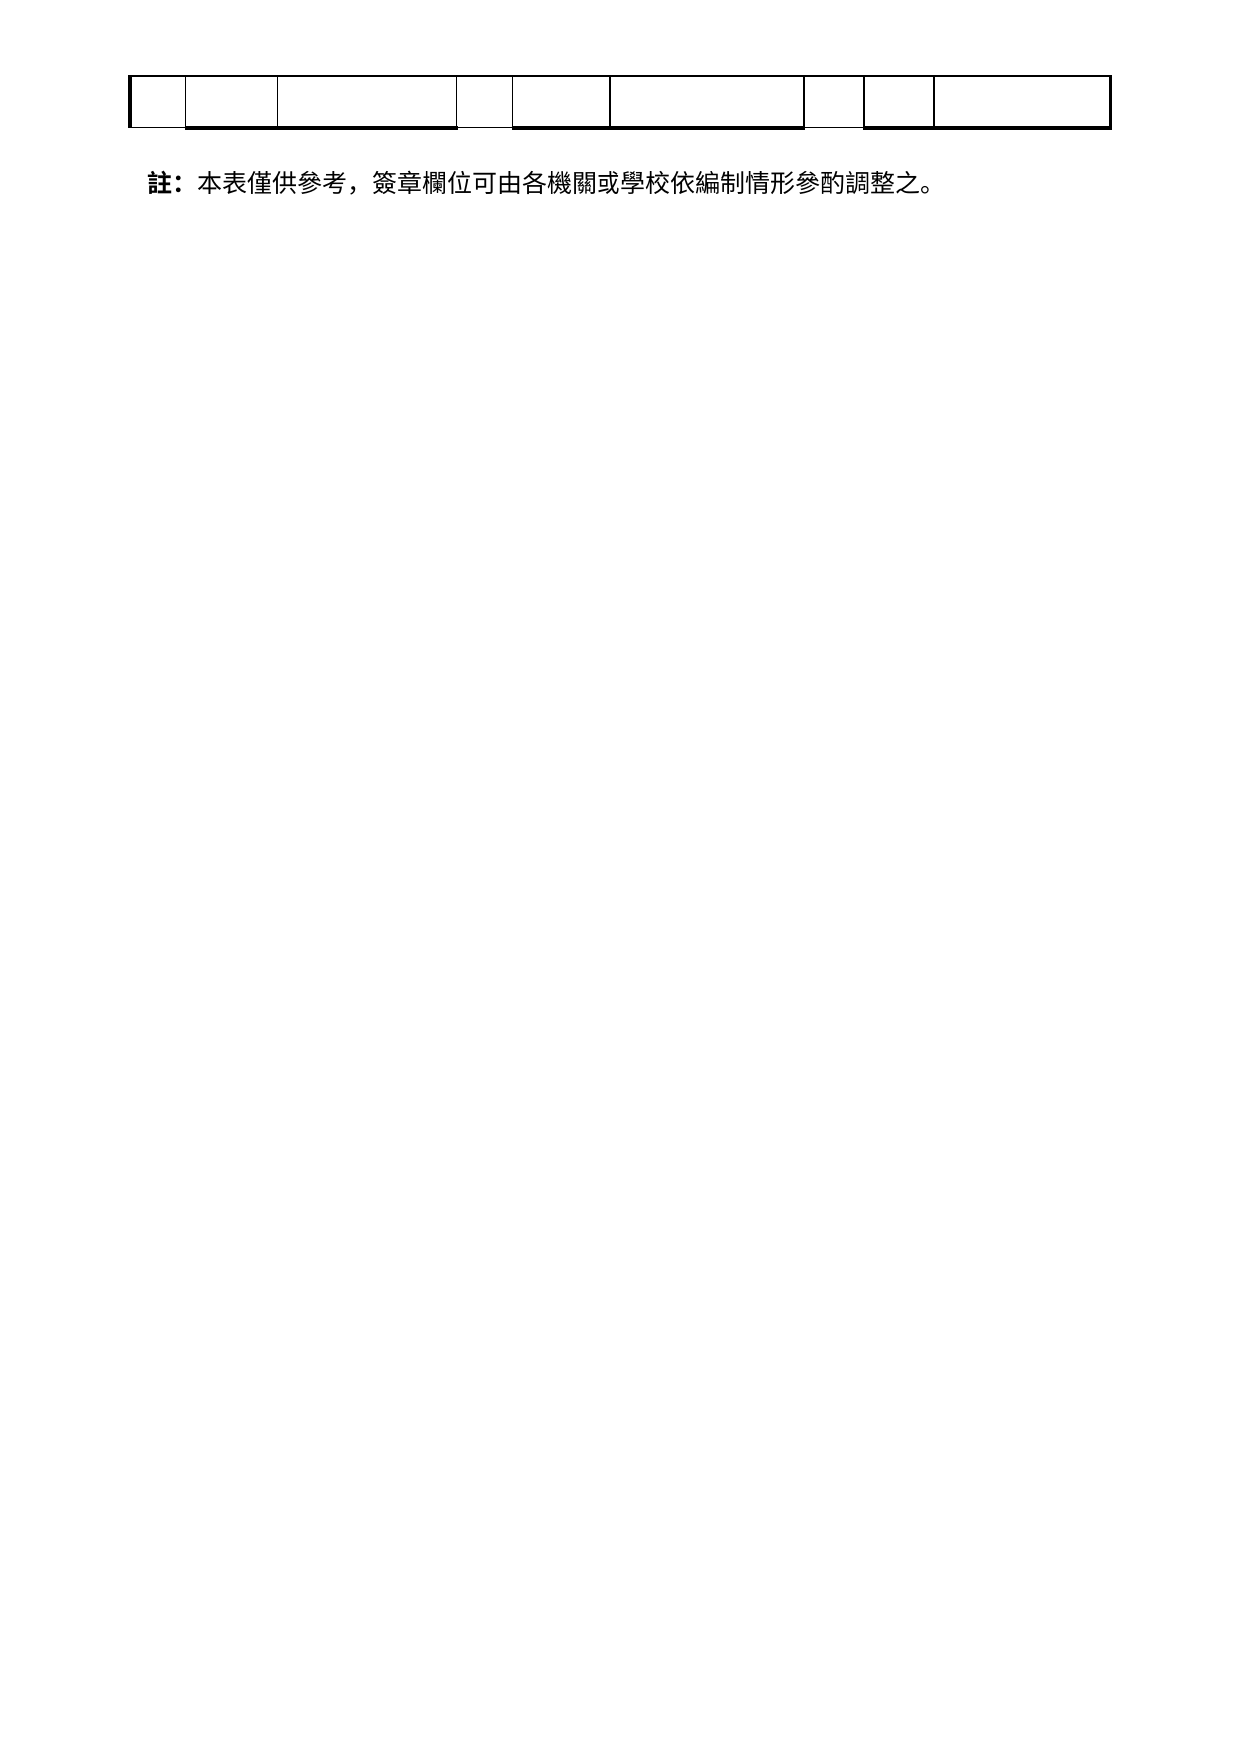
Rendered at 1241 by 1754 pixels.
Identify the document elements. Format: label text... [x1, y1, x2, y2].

text 註：本表僅供參考，簽章欄位可由各機關或學校依編制情形參酌調整之。 [148, 164, 1092, 200]
table_cell [278, 77, 456, 126]
table_cell [865, 77, 933, 126]
table_cell [186, 77, 277, 126]
table_cell [513, 77, 609, 126]
table_cell [611, 77, 803, 126]
table_cell [935, 77, 1109, 126]
